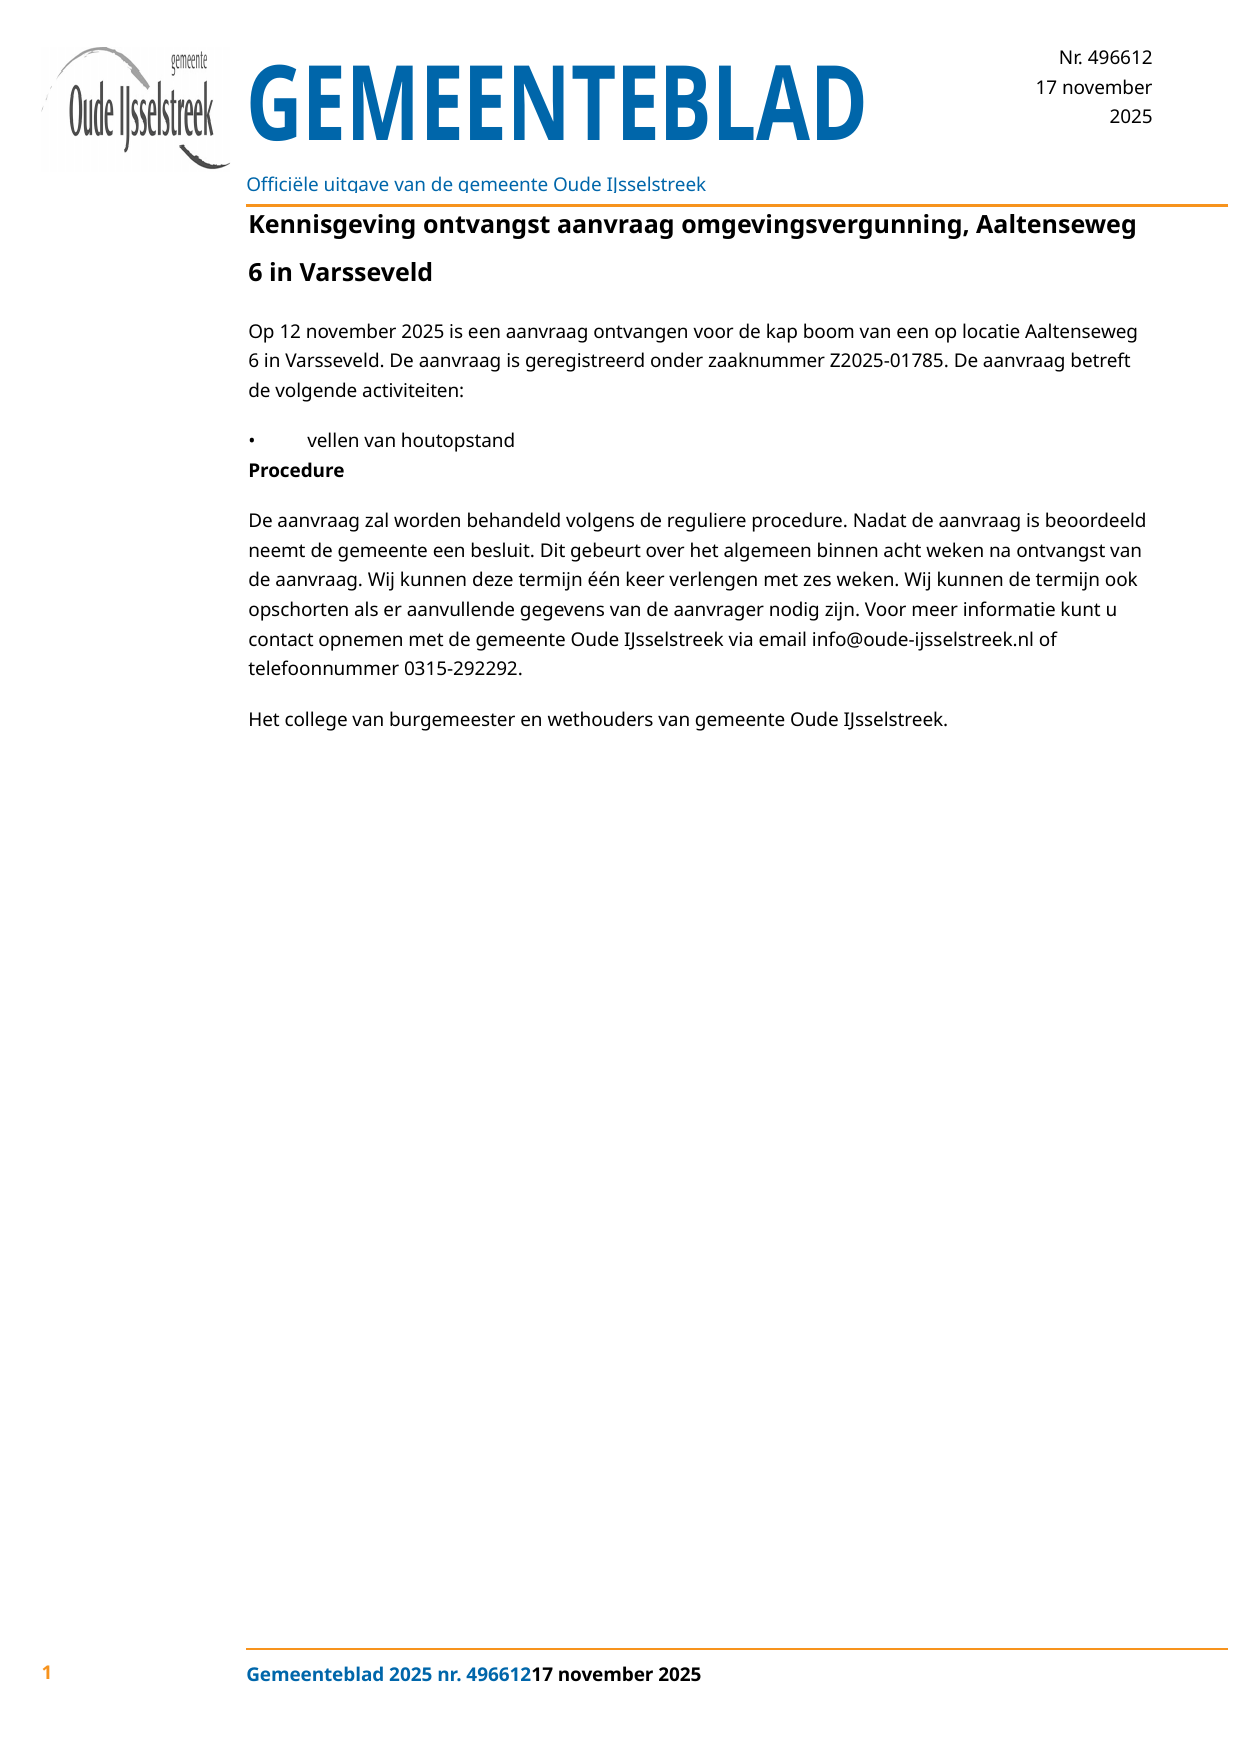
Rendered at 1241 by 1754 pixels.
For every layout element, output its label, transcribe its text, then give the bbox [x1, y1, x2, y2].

text De aanvraag zal worden behandeld volgens de reguliere procedure. Nadat de aanvraag is beoordeeld neemt de gemeente een besluit. Dit gebeurt over het algemeen binnen acht weken na ontvangst van de aanvraag. Wij kunnen deze termijn één keer verlengen met zes weken. Wij kunnen de termijn ook opschorten als er aanvullende gegevens van de aanvrager nodig zijn. Voor meer informatie kunt u contact opnemen met de gemeente Oude IJsselstreek via email info@oude-ijsselstreek.nl of telefoonnummer 0315-292292. [248, 507, 1152, 681]
picture [41, 47, 231, 172]
text Procedure [248, 457, 1152, 483]
text Het college van burgemeester en wethouders van gemeente Oude IJsselstreek. [248, 706, 1152, 732]
text Op 12 november 2025 is een aanvraag ontvangen voor de kap boom van een op locatie Aaltenseweg 6 in Varsseveld. De aanvraag is geregistreerd onder zaaknummer Z2025-01785. De aanvraag betreft de volgende activiteiten: [248, 318, 1152, 403]
list vellen van houtopstand [248, 427, 1152, 453]
text Kennisgeving ontvangst aanvraag omgevingsvergunning, Aaltenseweg 6 in Varsseveld [248, 207, 1152, 288]
